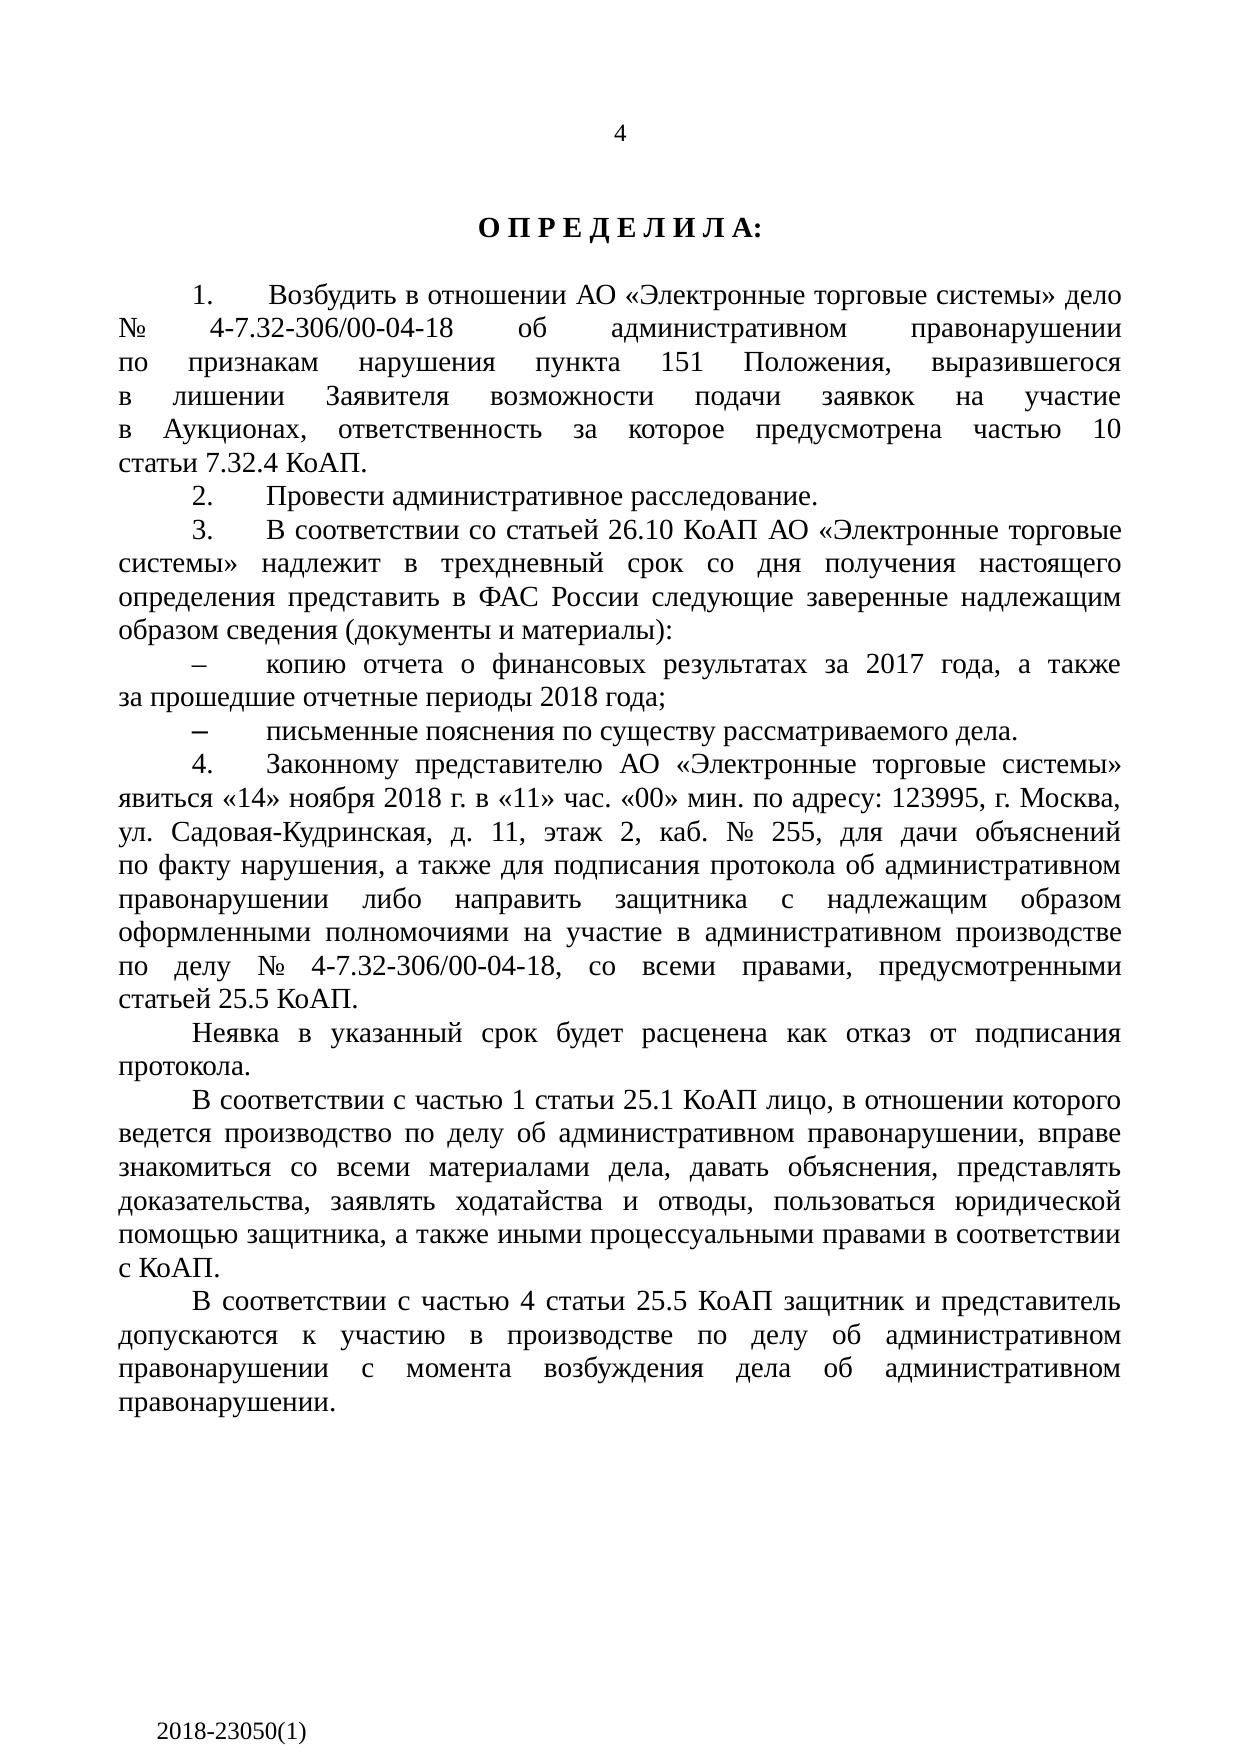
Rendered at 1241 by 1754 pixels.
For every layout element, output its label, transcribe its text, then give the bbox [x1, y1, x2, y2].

text 2. Провести административное расследование. [118, 478, 1122, 512]
text Неявка в указанный срок будет расценена как отказ от подписания протокола. [118, 1015, 1122, 1082]
text В соответствии с частью 4 статьи 25.5 КоАП защитник и представитель допускаются к участию в производстве по делу об административном правонарушении с момента возбуждения дела об административном правонарушении. [118, 1283, 1122, 1417]
text В соответствии с частью 1 статьи 25.1 КоАП лицо, в отношении которого ведется производство по делу об административном правонарушении, вправе знакомиться со всеми материалами дела, давать объяснения, представлять доказательства, заявлять ходатайства и отводы, пользоваться юридической помощью защитника, а также иными процессуальными правами в соответствии с КоАП. [118, 1082, 1122, 1283]
text О П Р Е Д Е Л И Л А: [118, 210, 1122, 243]
list письменные пояснения по существу рассматриваемого дела. [118, 713, 1122, 747]
list Возбудить в отношении АО «Электронные торговые системы» дело № 4-7.32-306/00-04-18 об административном правонарушении по признакам нарушения пункта 151 Положения, выразившегося в лишении Заявителя возможности подачи заявкок на участие в Аукционах, ответственность за которое предусмотрена частью 10 статьи 7.32.4 КоАП. [118, 277, 1122, 478]
text 4. Законному представителю АО «Электронные торговые системы» явиться «14» ноября 2018 г. в «11» час. «00» мин. по адресу: 123995, г. Москва, ул. Садовая-Кудринская, д. 11, этаж 2, каб. № 255, для дачи объяснений по факту нарушения, а также для подписания протокола об административном правонарушении либо направить защитника с надлежащим образом оформленными полномочиями на участие в административном производстве по делу № 4-7.32-306/00-04-18, со всеми правами, предусмотренными статьей 25.5 КоАП. [118, 747, 1122, 1015]
text – копию отчета о финансовых результатах за 2017 года, а также за прошедшие отчетные периоды 2018 года; [118, 646, 1122, 713]
text 3. В соответствии со статьей 26.10 КоАП АО «Электронные торговые системы» надлежит в трехдневный срок со дня получения настоящего определения представить в ФАС России следующие заверенные надлежащим образом сведения (документы и материалы): [118, 512, 1122, 646]
